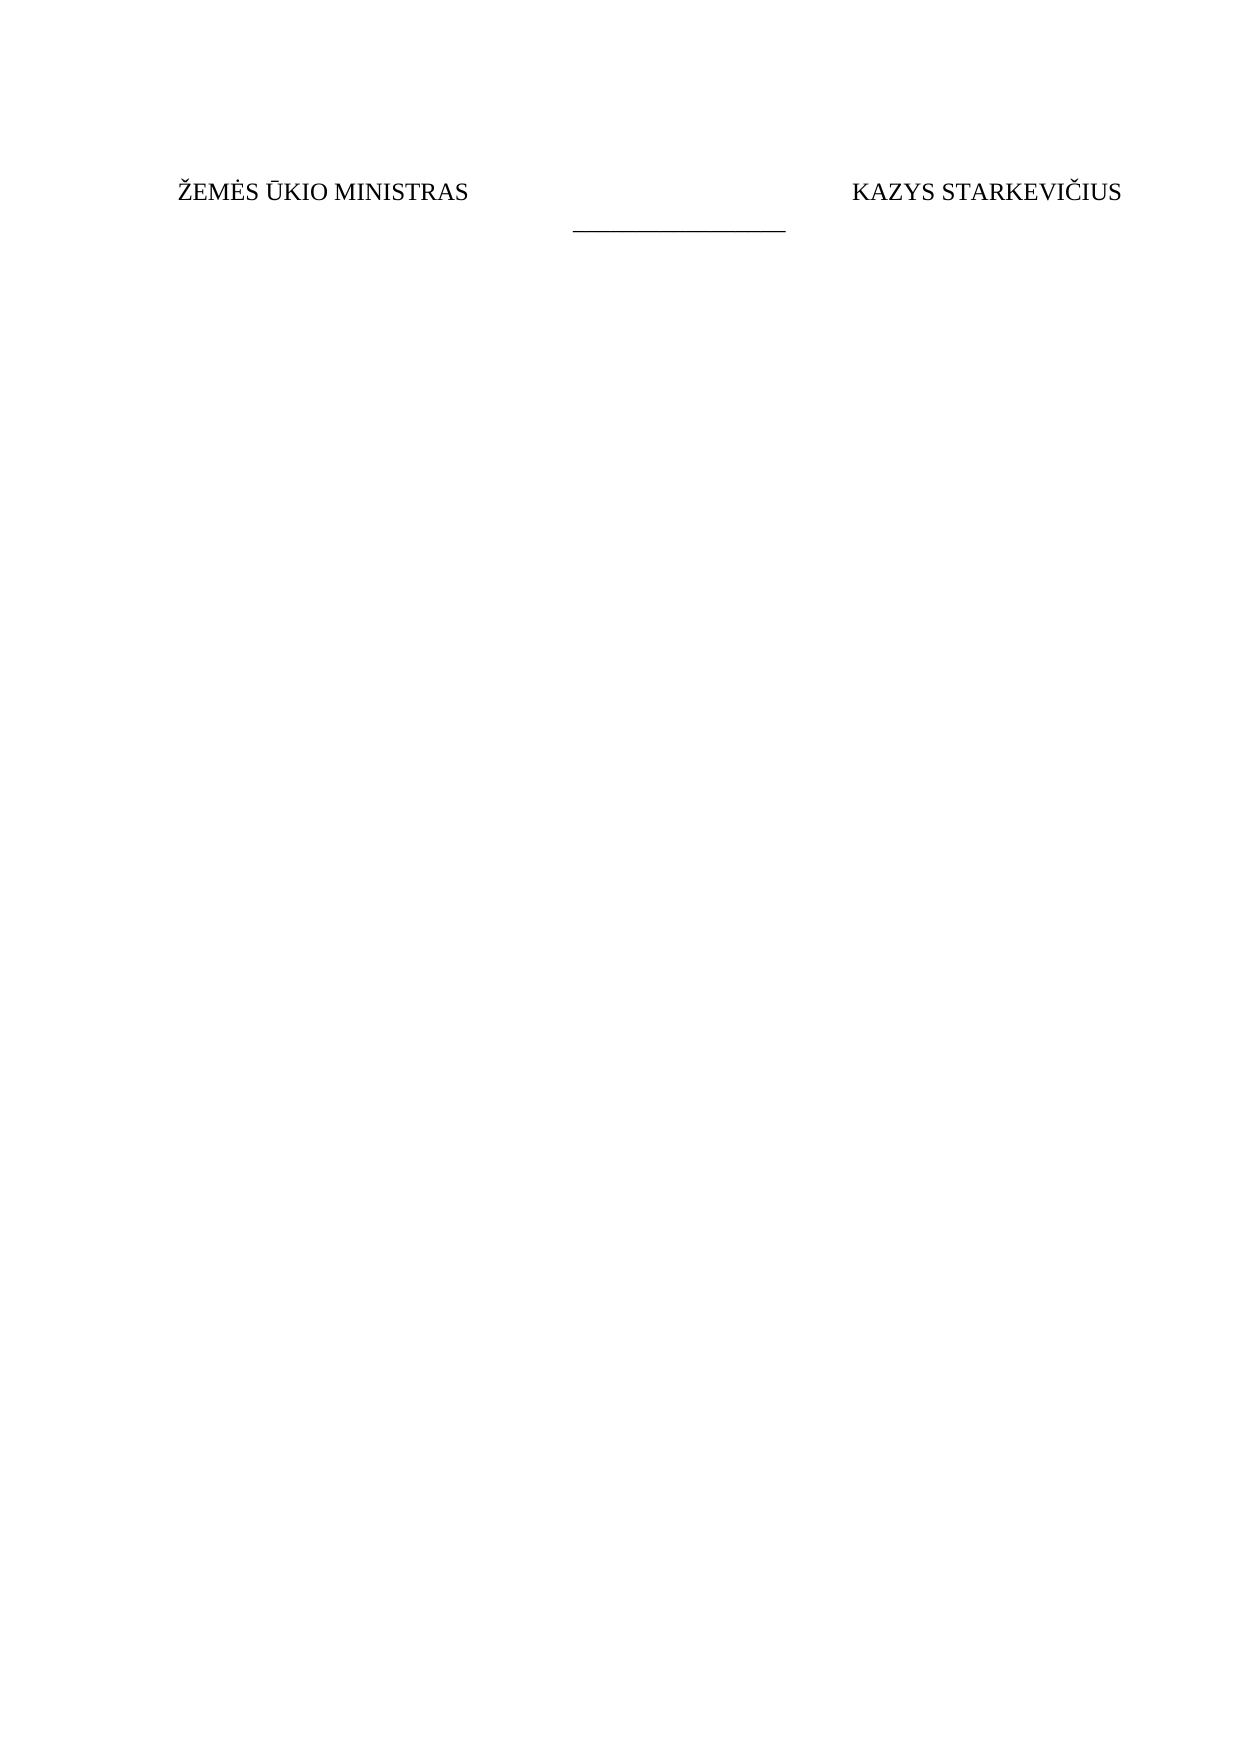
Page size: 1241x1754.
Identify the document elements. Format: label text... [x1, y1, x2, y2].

text Žemės ūkio ministras Kazys Starkevičius [177, 177, 1181, 206]
text _________________ [177, 206, 1181, 235]
